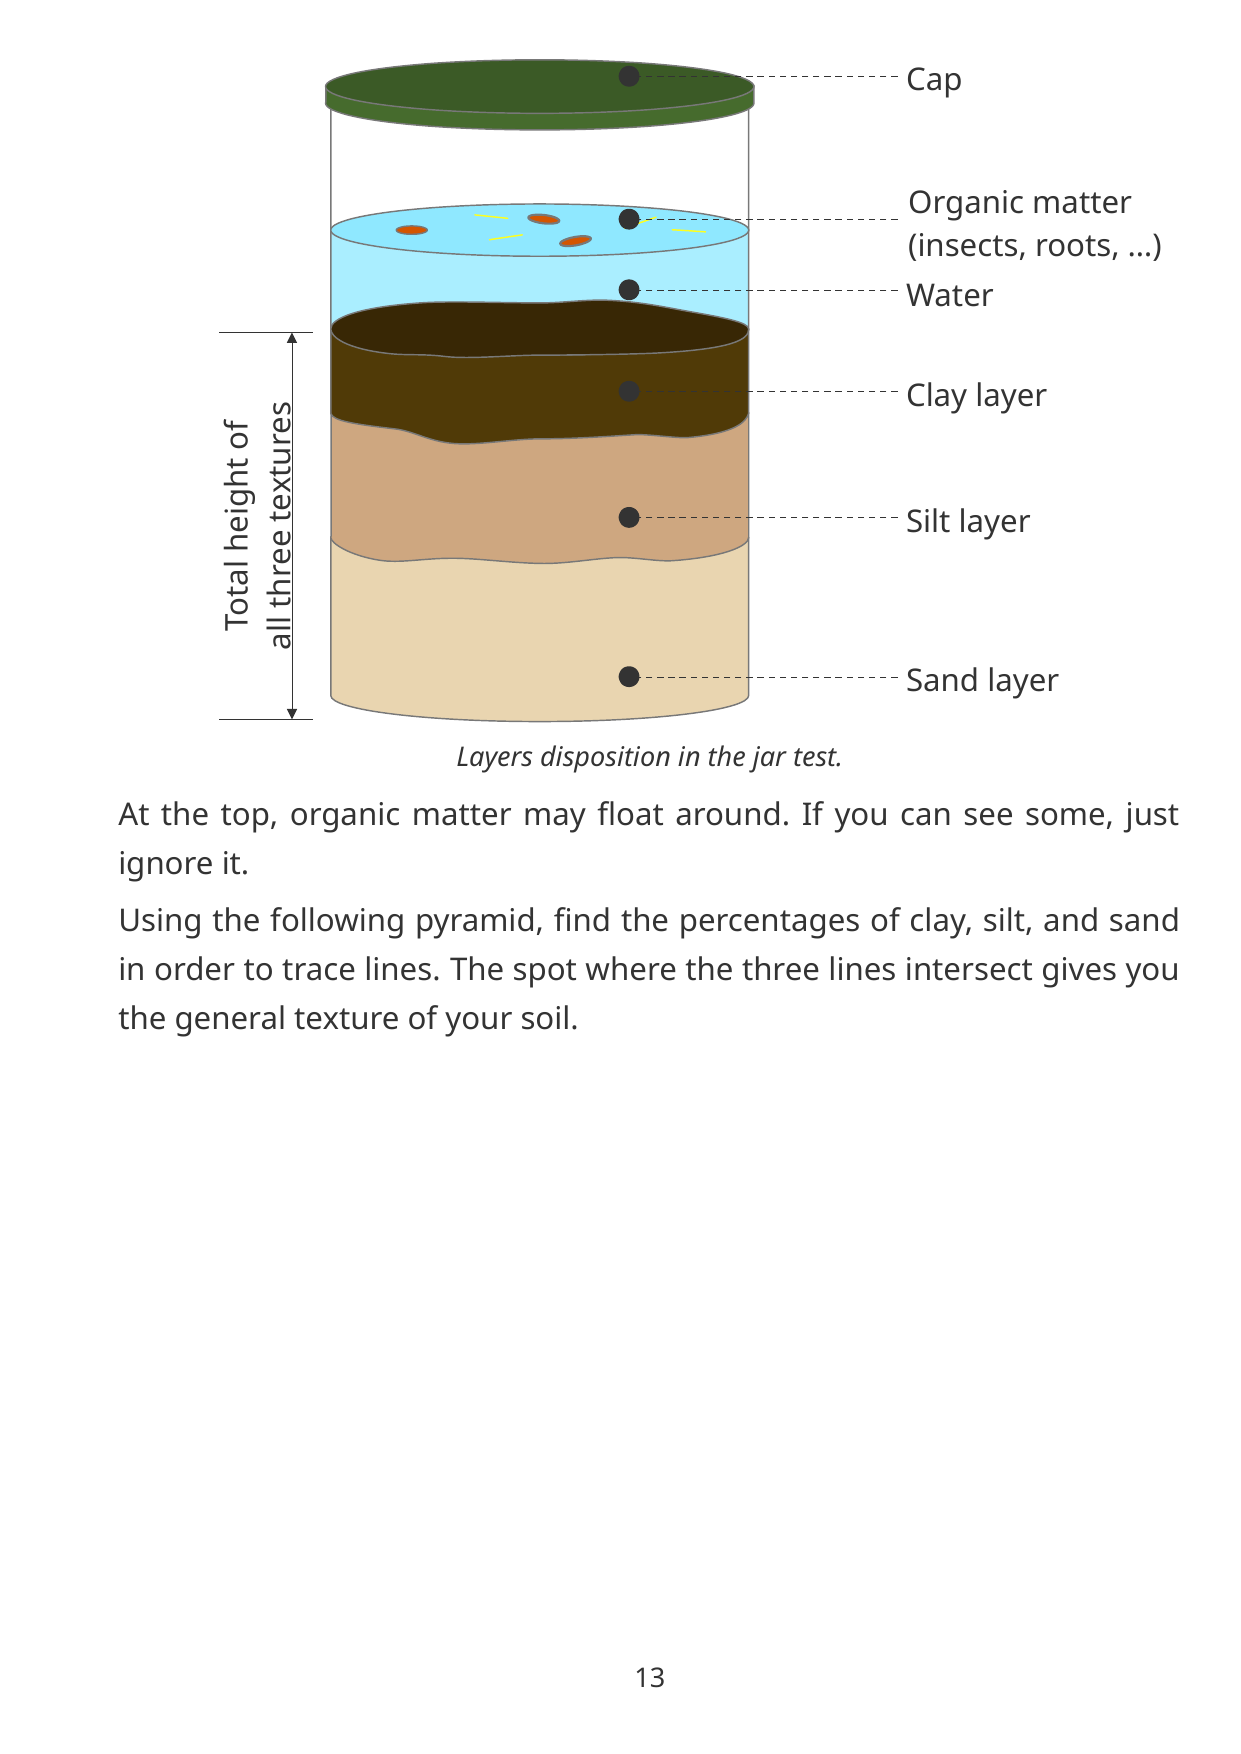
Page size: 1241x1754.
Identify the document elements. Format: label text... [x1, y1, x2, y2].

text Layers disposition in the jar test. [118, 737, 1181, 774]
text At the top, organic matter may float around. If you can see some, just ignore it. [118, 792, 1181, 883]
text Using the following pyramid, find the percentages of clay, silt, and sand in order to trace lines. The spot where the three lines intersect gives you the general texture of your soil. [118, 898, 1181, 1039]
